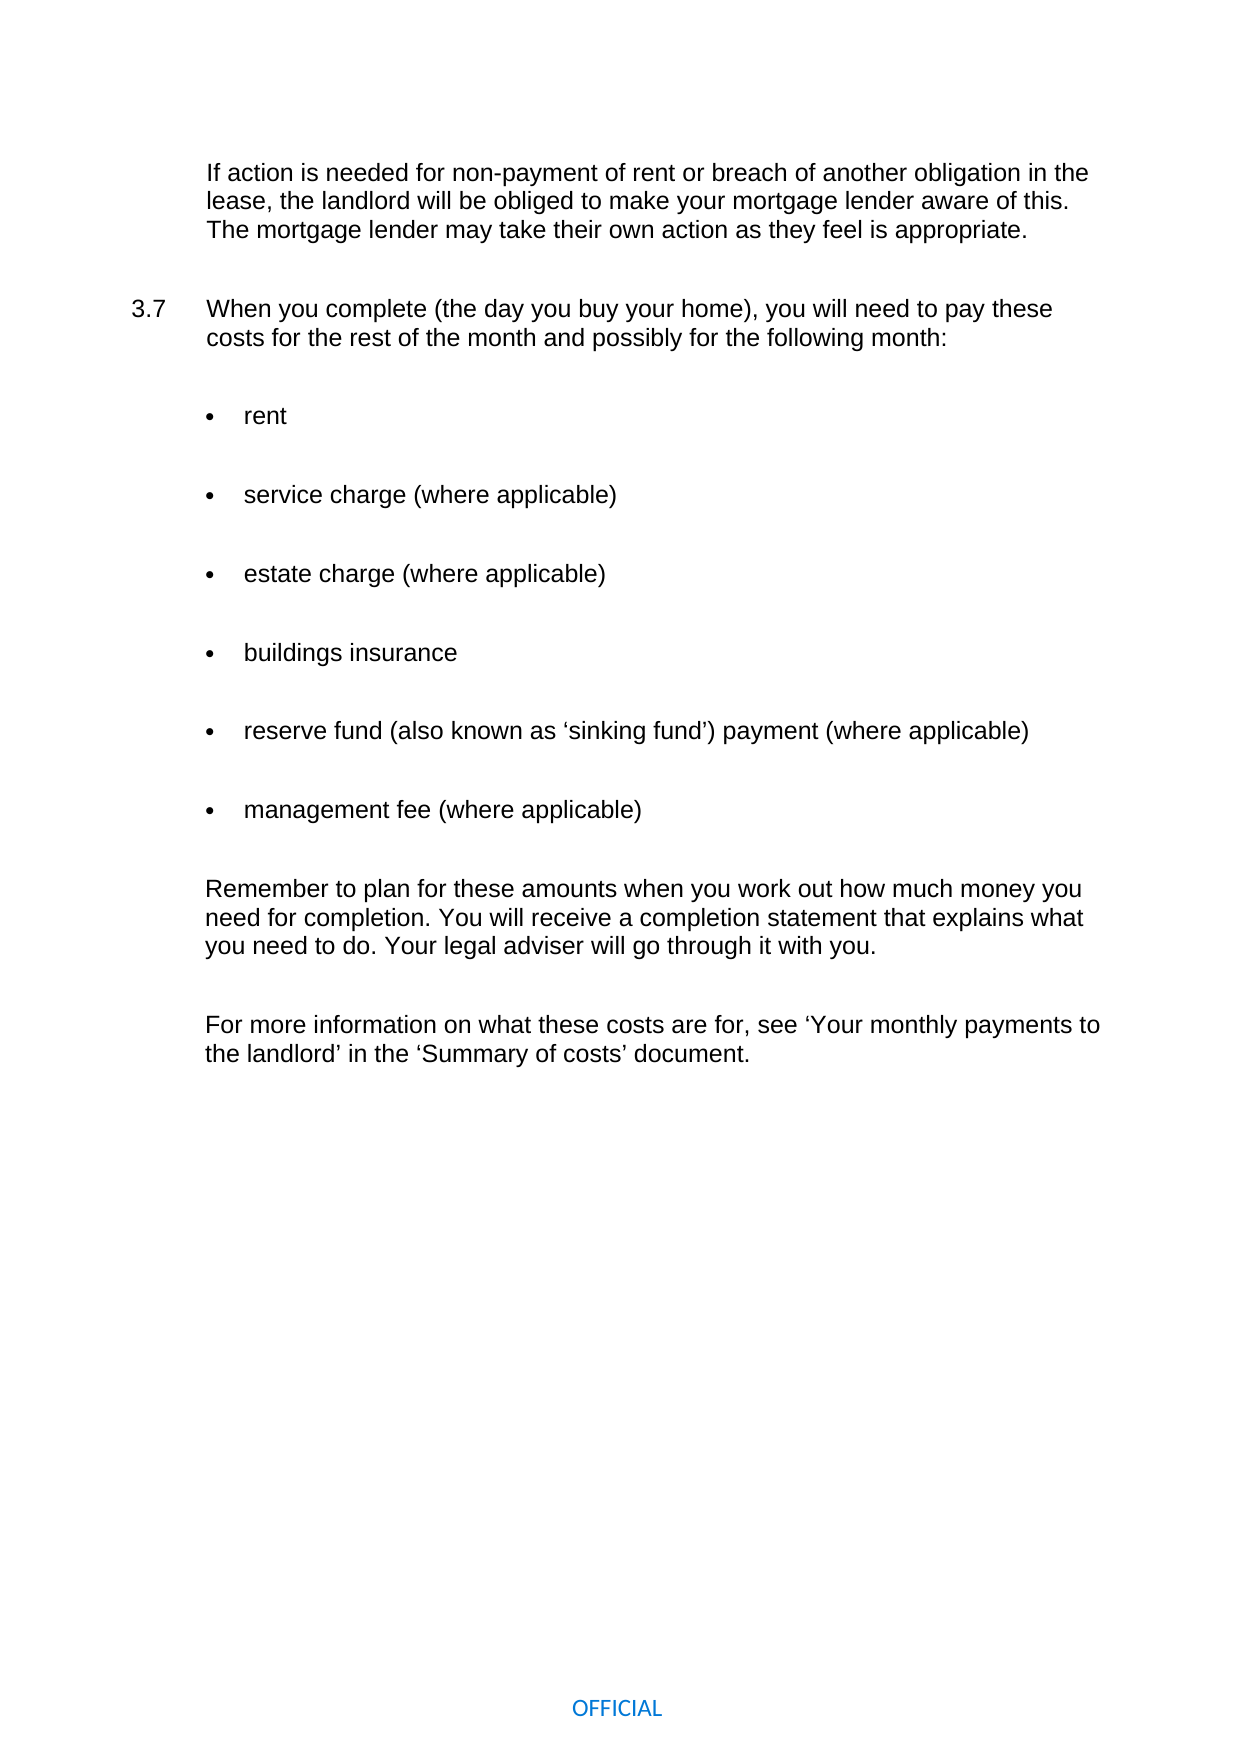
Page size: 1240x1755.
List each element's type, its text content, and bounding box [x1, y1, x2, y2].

list buildings insurance [206, 637, 1106, 666]
list management fee (where applicable) [206, 795, 1106, 824]
text Remember to plan for these amounts when you work out how much money you need for completion. You will receive a completion statement that explains what you need to do. Your legal adviser will go through it with you. [205, 874, 1106, 960]
list service charge (where applicable) [206, 480, 1106, 509]
list When you complete (the day you buy your home), you will need to pay these costs for the rest of the month and possibly for the following month: [131, 294, 1106, 351]
text For more information on what these costs are for, see ‘Your monthly payments to the landlord’ in the ‘Summary of costs’ document. [205, 1010, 1106, 1067]
text If action is needed for non-payment of rent or breach of another obligation in the lease, the landlord will be obliged to make your mortgage lender aware of this. The mortgage lender may take their own action as they feel is appropriate. [206, 157, 1106, 244]
list rent [206, 401, 1106, 430]
list reserve fund (also known as ‘sinking fund’) payment (where applicable) [206, 716, 1106, 745]
list estate charge (where applicable) [206, 559, 1106, 587]
